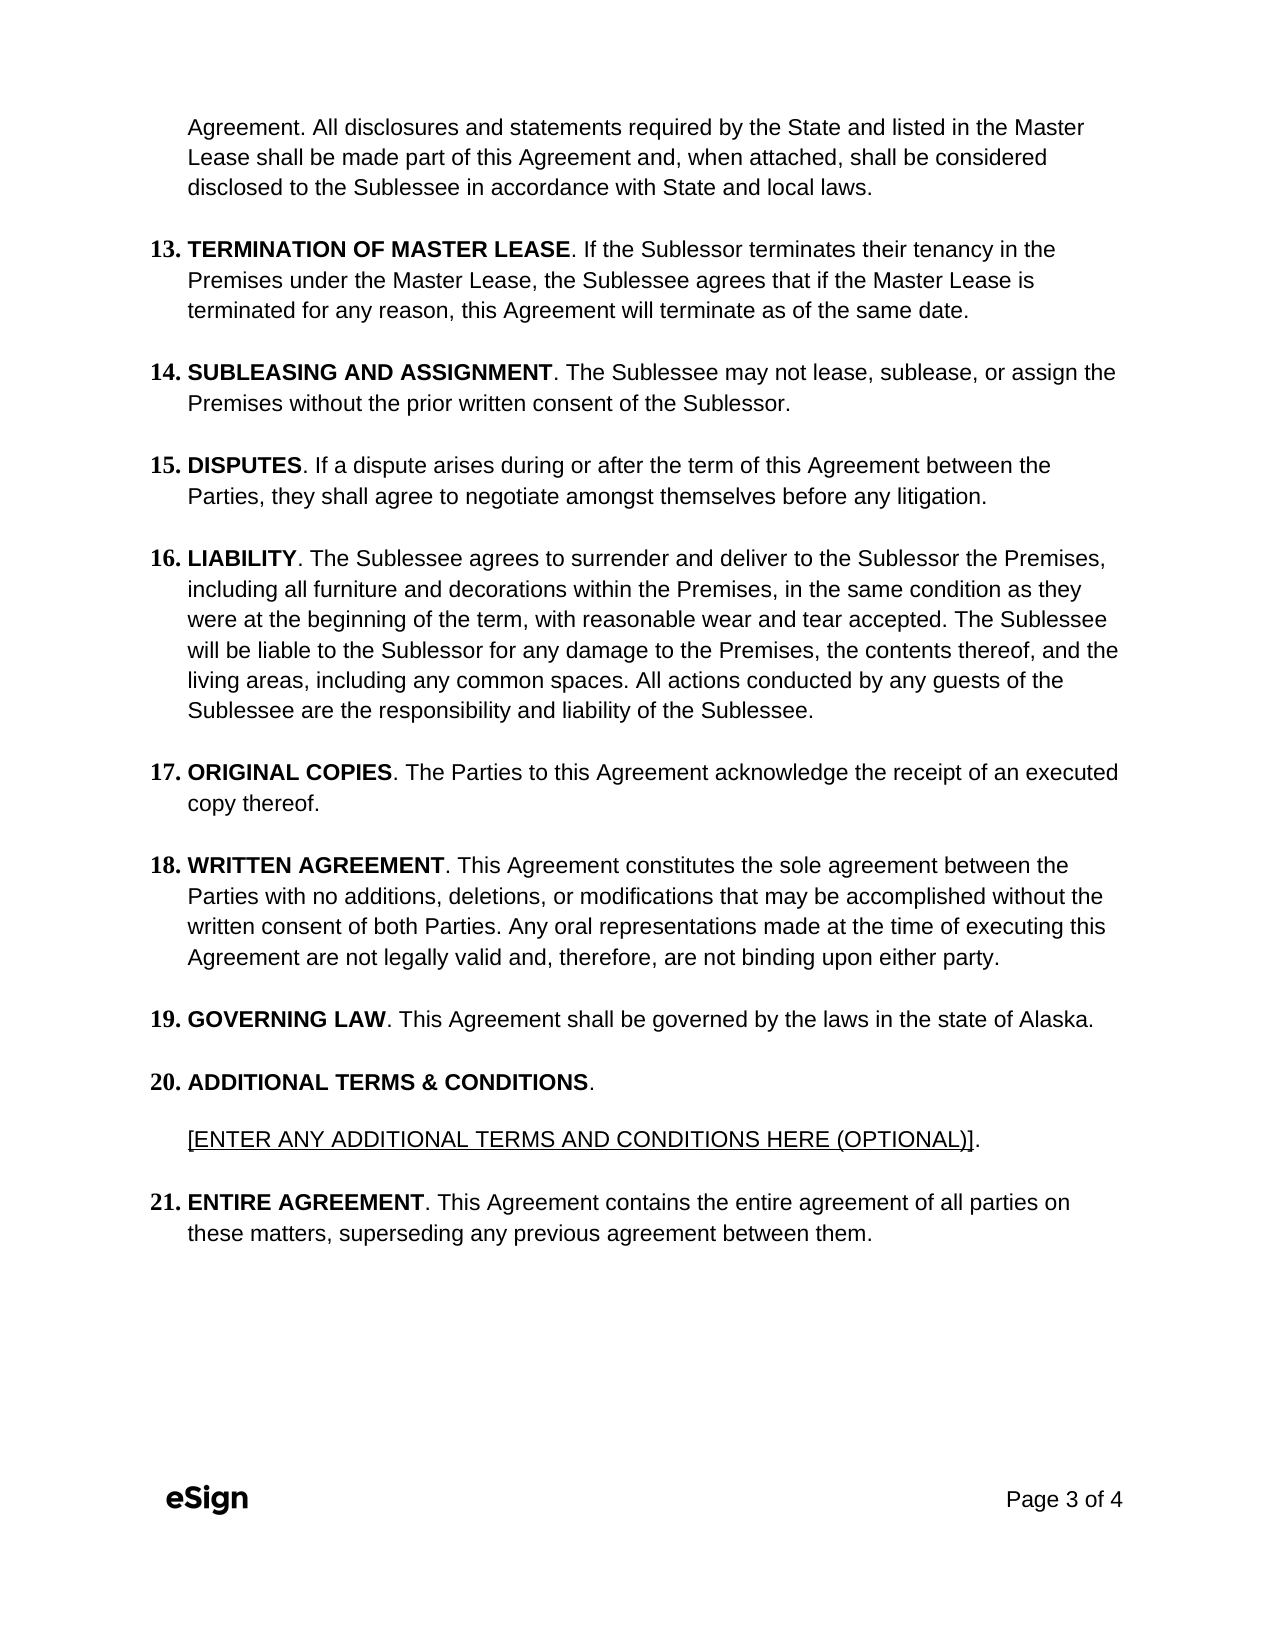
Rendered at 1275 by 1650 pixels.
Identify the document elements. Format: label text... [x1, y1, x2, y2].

list DISPUTES. If a dispute arises during or after the term of this Agreement between the Parties, they shall agree to negotiate amongst themselves before any litigation. [150, 451, 1125, 509]
list SUBLEASING AND ASSIGNMENT. The Sublessee may not lease, sublease, or assign the Premises without the prior written consent of the Sublessor. [150, 357, 1125, 416]
list GOVERNING LAW. This Agreement shall be governed by the laws in the state of Alaska. [150, 1004, 1125, 1033]
list ADDITIONAL TERMS & CONDITIONS. [150, 1067, 1125, 1096]
list WRITTEN AGREEMENT. This Agreement constitutes the sole agreement between the Parties with no additions, deletions, or modifications that may be accomplished without the written consent of both Parties. Any oral representations made at the time of executing this Agreement are not legally valid and, therefore, are not binding upon either party. [150, 850, 1125, 970]
list TERMINATION OF MASTER LEASE. If the Sublessor terminates their tenancy in the Premises under the Master Lease, the Sublessee agrees that if the Master Lease is terminated for any reason, this Agreement will terminate as of the same date. [150, 234, 1125, 323]
list [ENTER ANY ADDITIONAL TERMS AND CONDITIONS HERE (OPTIONAL)]. [187, 1126, 1125, 1153]
list ORIGINAL COPIES. The Parties to this Agreement acknowledge the receipt of an executed copy thereof. [150, 757, 1125, 816]
list ENTIRE AGREEMENT. This Agreement contains the entire agreement of all parties on these matters, superseding any previous agreement between them. [150, 1187, 1125, 1246]
list Agreement. All disclosures and statements required by the State and listed in the Master Lease shall be made part of this Agreement and, when attached, shall be considered disclosed to the Sublessee in accordance with State and local laws. [150, 113, 1125, 200]
list LIABILITY. The Sublessee agrees to surrender and deliver to the Sublessor the Premises, including all furniture and decorations within the Premises, in the same condition as they were at the beginning of the term, with reasonable wear and tear accepted. The Sublessee will be liable to the Sublessor for any damage to the Premises, the contents thereof, and the living areas, including any common spaces. All actions conducted by any guests of the Sublessee are the responsibility and liability of the Sublessee. [150, 543, 1125, 723]
